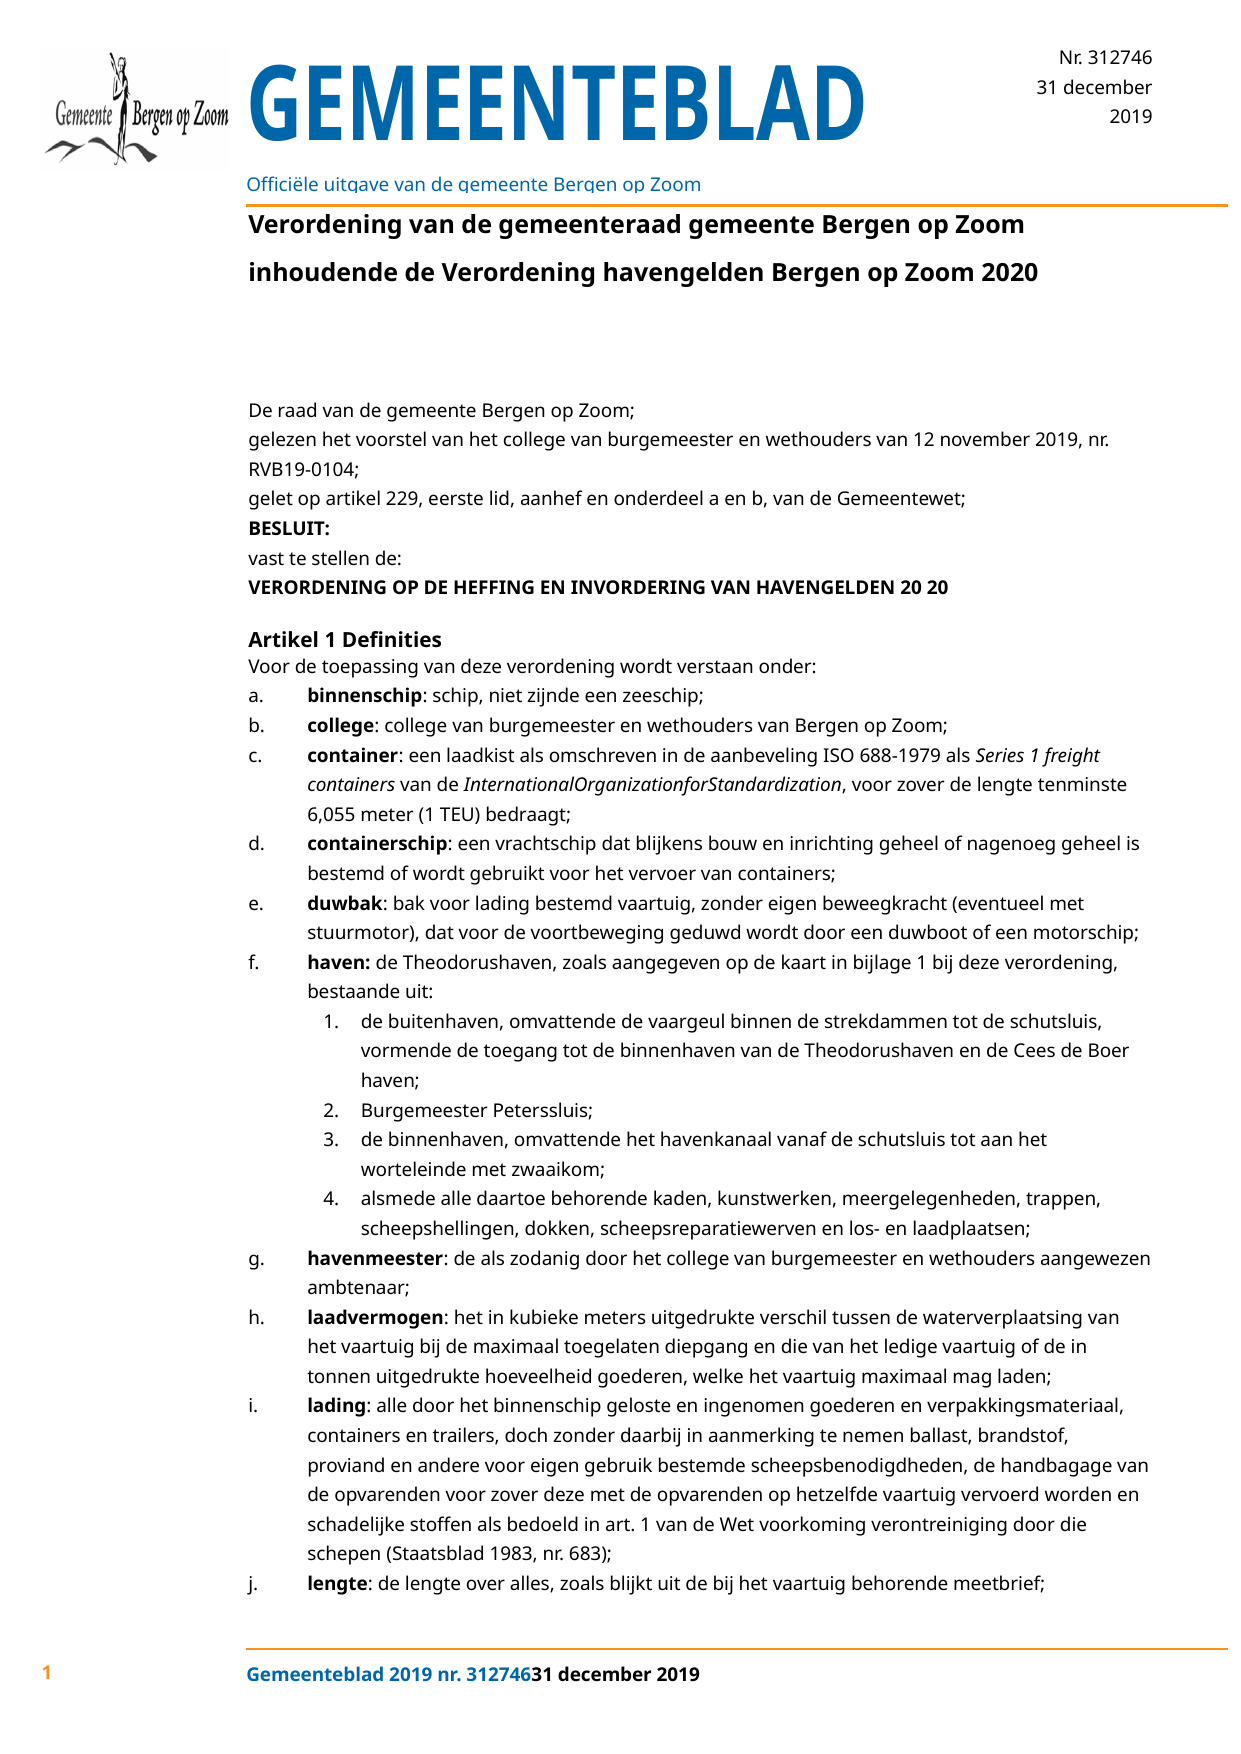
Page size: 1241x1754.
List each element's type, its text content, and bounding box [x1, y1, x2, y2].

text gelet op artikel 229, eerste lid, aanhef en onderdeel a en b, van de Gemeentewet; [248, 486, 1152, 511]
text Verordening van de gemeenteraad gemeente Bergen op Zoom inhoudende de Verordening havengelden Bergen op Zoom 2020 [248, 207, 1152, 288]
list binnenschip: schip, niet zijnde een zeeschip; [248, 683, 1152, 708]
text Artikel 1 Definities [248, 625, 1152, 653]
picture [41, 47, 231, 172]
text BESLUIT: [248, 515, 1152, 541]
list havenmeester: de als zodanig door het college van burgemeester en wethouders aangewezen ambtenaar; [248, 1245, 1152, 1300]
list duwbak: bak voor lading bestemd vaartuig, zonder eigen beweegkracht (eventueel met stuurmotor), dat voor de voortbeweging geduwd wordt door een duwboot of een motorschip; [248, 890, 1152, 945]
list containerschip: een vrachtschip dat blijkens bouw en inrichting geheel of nagenoeg geheel is bestemd of wordt gebruikt voor het vervoer van containers; [248, 831, 1152, 886]
text vast te stellen de: [248, 545, 1152, 570]
text VERORDENING OP DE HEFFING EN INVORDERING VAN HAVENGELDEN 20 20 [248, 574, 1152, 600]
list Burgemeester Peterssluis; [323, 1097, 1152, 1123]
list lengte: de lengte over alles, zoals blijkt uit de bij het vaartuig behorende meetbrief; [248, 1570, 1152, 1596]
list college: college van burgemeester en wethouders van Bergen op Zoom; [248, 712, 1152, 738]
text Voor de toepassing van deze verordening wordt verstaan onder: [248, 653, 1152, 679]
list lading: alle door het binnenschip geloste en ingenomen goederen en verpakkingsmateriaal, containers en trailers, doch zonder daarbij in aanmerking te nemen ballast, brandstof, proviand en andere voor eigen gebruik bestemde scheepsbenodigdheden, de handbagage van de opvarenden voor zover deze met de opvarenden op hetzelfde vaartuig vervoerd worden en schadelijke stoffen als bedoeld in art. 1 van de Wet voorkoming verontreiniging door die schepen (Staatsblad 1983, nr. 683); [248, 1393, 1152, 1566]
list haven: de Theodorushaven, zoals aangegeven op de kaart in bijlage 1 bij deze verordening, bestaande uit: [248, 949, 1152, 1004]
text gelezen het voorstel van het college van burgemeester en wethouders van 12 november 2019, nr. RVB19-0104; [248, 426, 1152, 482]
list de binnenhaven, omvattende het havenkanaal vanaf de schutsluis tot aan het worteleinde met zwaaikom; [323, 1126, 1152, 1182]
list container: een laadkist als omschreven in de aanbeveling ISO 688-1979 als Series 1 freight containers van de InternationalOrganizationforStandardization, voor zover de lengte tenminste 6,055 meter (1 TEU) bedraagt; [248, 742, 1152, 827]
list laadvermogen: het in kubieke meters uitgedrukte verschil tussen de waterverplaatsing van het vaartuig bij de maximaal toegelaten diepgang en die van het ledige vaartuig of de in tonnen uitgedrukte hoeveelheid goederen, welke het vaartuig maximaal mag laden; [248, 1304, 1152, 1389]
list alsmede alle daartoe behorende kaden, kunstwerken, meergelegenheden, trappen, scheepshellingen, dokken, scheepsreparatiewerven en los- en laadplaatsen; [323, 1186, 1152, 1241]
text De raad van de gemeente Bergen op Zoom; [248, 397, 1152, 422]
list de buitenhaven, omvattende de vaargeul binnen de strekdammen tot de schutsluis, vormende de toegang tot de binnenhaven van de Theodorushaven en de Cees de Boer haven; [323, 1008, 1152, 1093]
